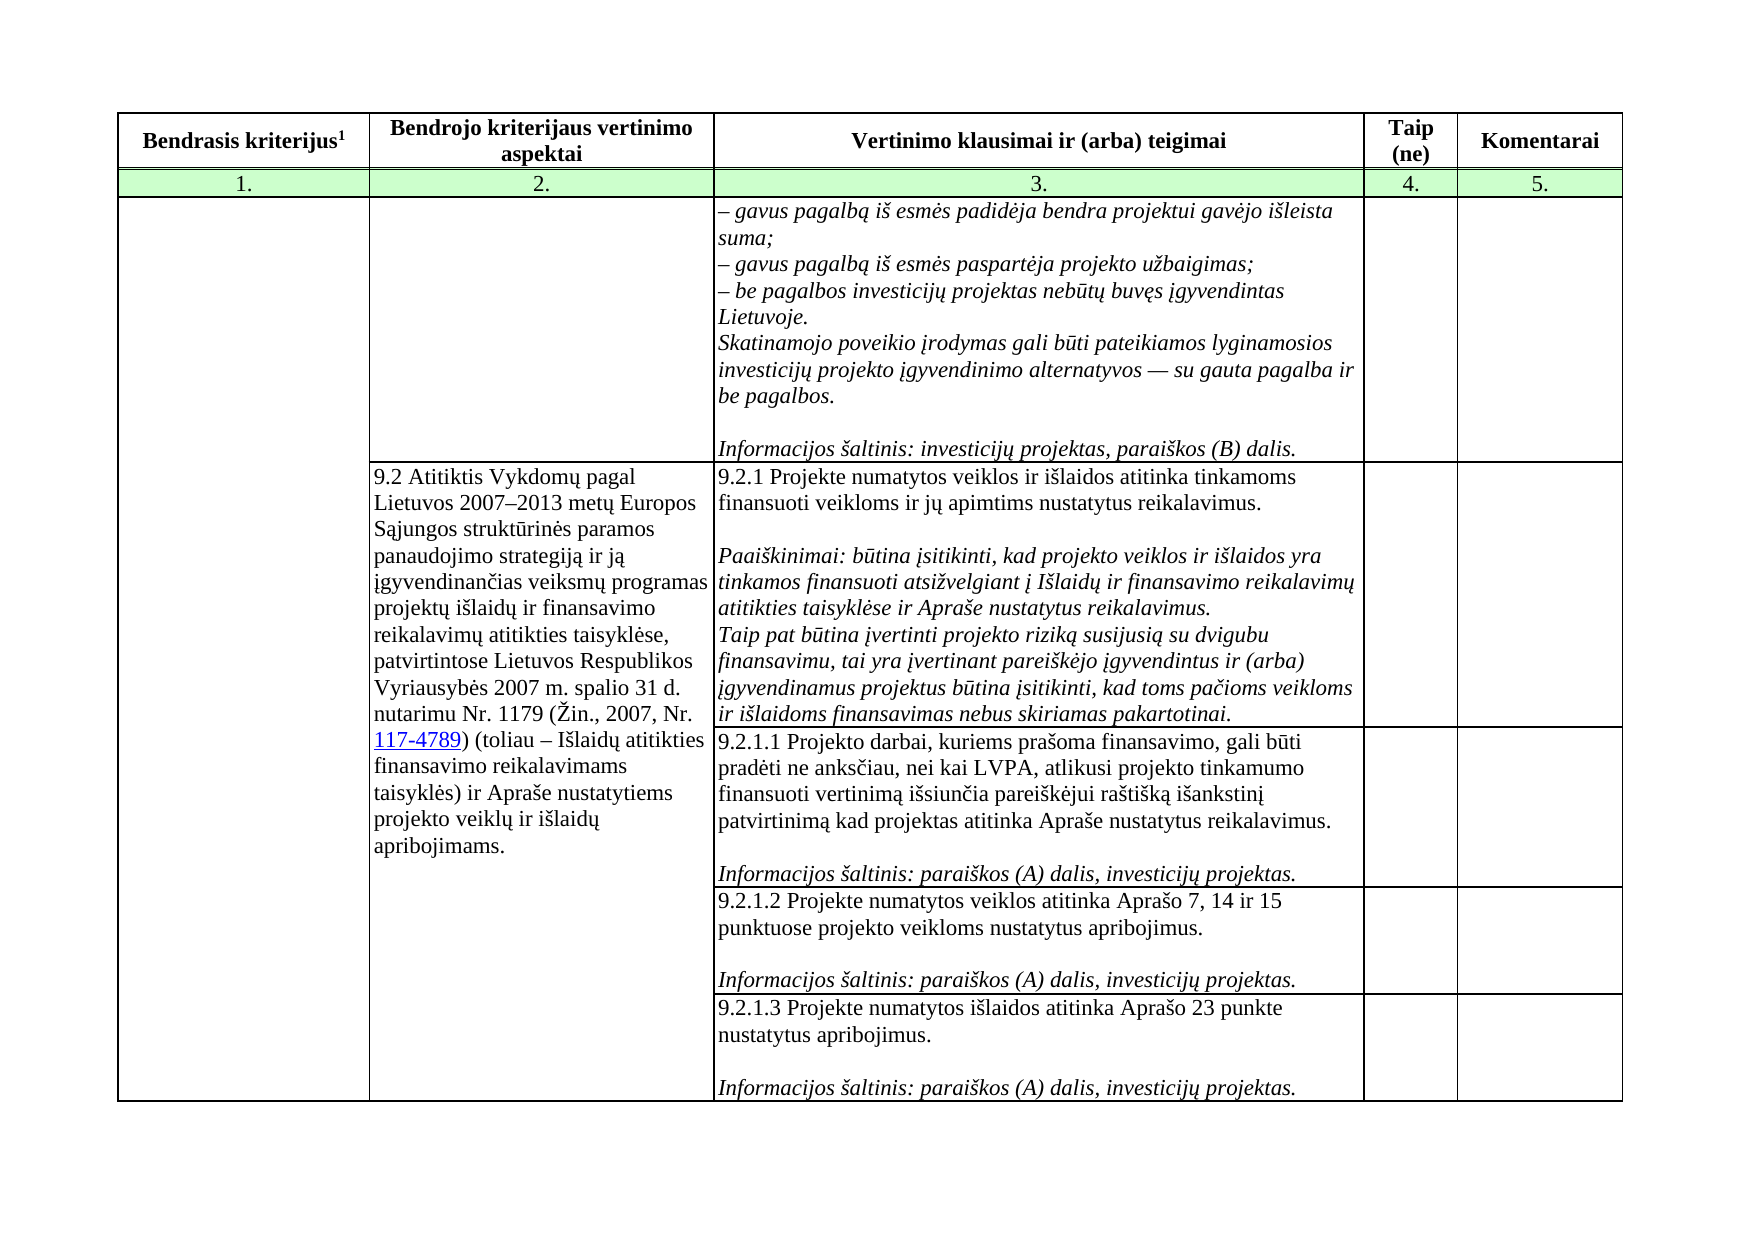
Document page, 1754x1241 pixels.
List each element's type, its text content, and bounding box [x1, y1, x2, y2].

table_cell 1. [119, 170, 369, 196]
table_header Bendrasis kriterijus1 [119, 114, 369, 167]
table_cell 9.2.1.2 Projekte numatytos veiklos atitinka Aprašo 7, 14 ir 15 punktuose projekto veikloms nustatytus apribojimus. Informacijos šaltinis: paraiškos (A) dalis, investicijų projektas. [715, 888, 1363, 993]
table_header Vertinimo klausimai ir (arba) teigimai [715, 114, 1363, 167]
table_cell [1365, 995, 1457, 1100]
table_cell [1458, 888, 1622, 993]
table_cell [1458, 463, 1622, 726]
table_cell 3. [715, 170, 1363, 196]
table_cell [1365, 198, 1457, 461]
table_cell 9.2.1 Projekte numatytos veiklos ir išlaidos atitinka tinkamoms finansuoti veikloms ir jų apimtims nustatytus reikalavimus. Paaiškinimai: būtina įsitikinti, kad projekto veiklos ir išlaidos yra tinkamos finansuoti atsižvelgiant į Išlaidų ir finansavimo reikalavimų atitikties taisyklėse ir Apraše nustatytus reikalavimus. Taip pat būtina įvertinti projekto riziką susijusią su dvigubu finansavimu, tai yra įvertinant pareiškėjo įgyvendintus ir (arba) įgyvendinamus projektus būtina įsitikinti, kad toms pačioms veikloms ir išlaidoms finansavimas nebus skiriamas pakartotinai. [715, 463, 1363, 726]
table_cell [1365, 463, 1457, 726]
table_cell [1458, 198, 1622, 461]
table_header Bendrojo kriterijaus vertinimo aspektai [370, 114, 713, 167]
table_cell [1458, 995, 1622, 1100]
table_cell [119, 198, 369, 1100]
table_cell 9.2.1.1 Projekto darbai, kuriems prašoma finansavimo, gali būti pradėti ne anksčiau, nei kai LVPA, atlikusi projekto tinkamumo finansuoti vertinimą išsiunčia pareiškėjui raštišką išankstinį patvirtinimą kad projektas atitinka Apraše nustatytus reikalavimus. Informacijos šaltinis: paraiškos (A) dalis, investicijų projektas. [715, 728, 1363, 886]
table_cell – gavus pagalbą iš esmės padidėja bendra projektui gavėjo išleista suma; – gavus pagalbą iš esmės paspartėja projekto užbaigimas; – be pagalbos investicijų projektas nebūtų buvęs įgyvendintas Lietuvoje. Skatinamojo poveikio įrodymas gali būti pateikiamos lyginamosios investicijų projekto įgyvendinimo alternatyvos — su gauta pagalba ir be pagalbos. Informacijos šaltinis: investicijų projektas, paraiškos (B) dalis. [715, 198, 1363, 461]
table_cell [1365, 888, 1457, 993]
table_cell 9.2.1.3 Projekte numatytos išlaidos atitinka Aprašo 23 punkte nustatytus apribojimus. Informacijos šaltinis: paraiškos (A) dalis, investicijų projektas. [715, 995, 1363, 1100]
table_cell [1365, 728, 1457, 886]
table_cell 4. [1365, 170, 1457, 196]
table_cell 2. [370, 170, 713, 196]
table_header Taip (ne) [1365, 114, 1457, 167]
table_header Komentarai [1458, 114, 1622, 167]
table_cell 5. [1458, 170, 1622, 196]
table_cell 9.2 Atitiktis Vykdomų pagal Lietuvos 2007–2013 metų Europos Sąjungos struktūrinės paramos panaudojimo strategiją ir ją įgyvendinančias veiksmų programas projektų išlaidų ir finansavimo reikalavimų atitikties taisyklėse, patvirtintose Lietuvos Respublikos Vyriausybės 2007 m. spalio 31 d. nutarimu Nr. 1179 (Žin., 2007, Nr. 117-4789) (toliau – Išlaidų atitikties finansavimo reikalavimams taisyklės) ir Apraše nustatytiems projekto veiklų ir išlaidų apribojimams. [370, 463, 713, 1100]
table_cell [1458, 728, 1622, 886]
table_cell [370, 198, 713, 461]
